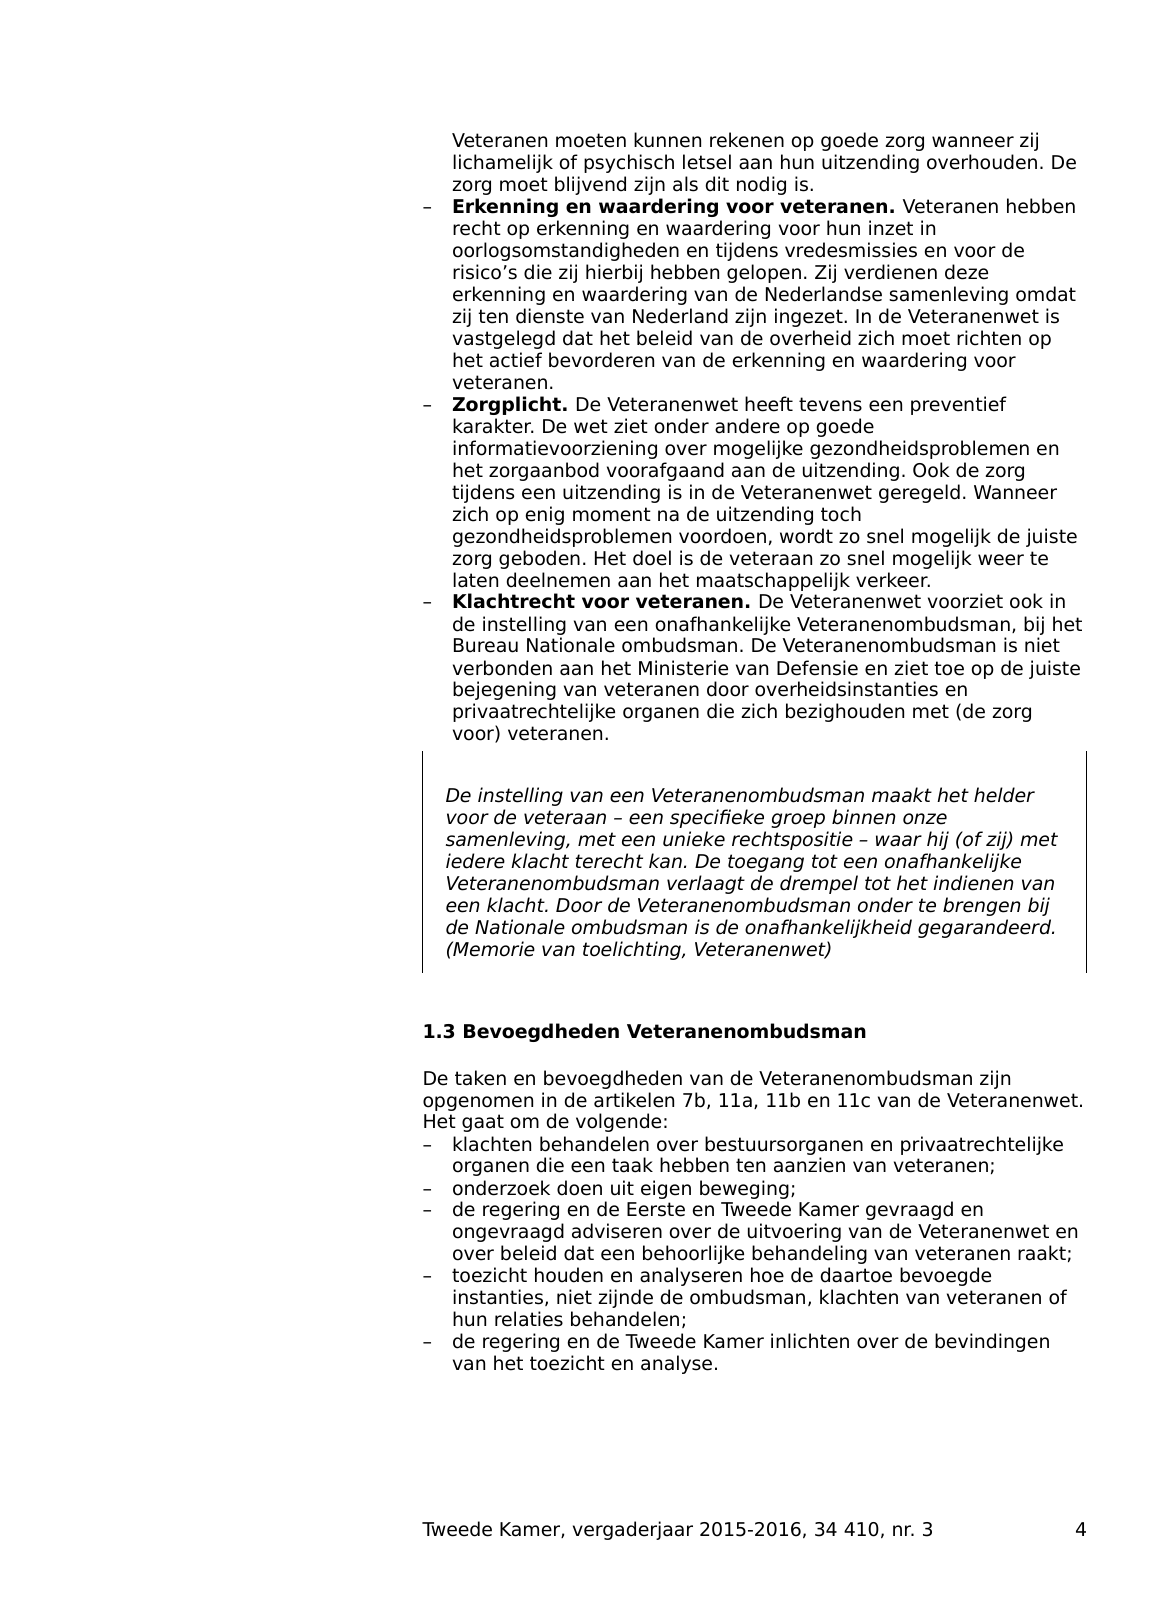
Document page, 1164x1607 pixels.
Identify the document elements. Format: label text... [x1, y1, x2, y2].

subtitle 1.3 Bevoegdheden Veteranenombudsman [422, 1021, 1087, 1042]
text – de regering en de Eerste en Tweede Kamer gevraagd en ongevraagd adviseren over de uitvoering van de Veteranenwet en over beleid dat een behoorlijke behandeling van veteranen raakt; [422, 1199, 1087, 1265]
text – Zorgplicht. De Veteranenwet heeft tevens een preventief karakter. De wet ziet onder andere op goede informatievoorziening over mogelijke gezondheidsproblemen en het zorgaanbod voorafgaand aan de uitzending. Ook de zorg tijdens een uitzending is in de Veteranenwet geregeld. Wanneer zich op enig moment na de uitzending toch gezondheidsproblemen voordoen, wordt zo snel mogelijk de juiste zorg geboden. Het doel is de veteraan zo snel mogelijk weer te laten deelnemen aan het maatschappelijk verkeer. [422, 394, 1087, 591]
text De taken en bevoegdheden van de Veteranenombudsman zijn opgenomen in de artikelen 7b, 11a, 11b en 11c van de Veteranenwet. Het gaat om de volgende: [422, 1067, 1087, 1133]
text – klachten behandelen over bestuursorganen en privaatrechtelijke organen die een taak hebben ten aanzien van veteranen; [422, 1133, 1087, 1177]
table_header De instelling van een Veteranenombudsman maakt het helder voor de veteraan – een specifieke groep binnen onze samenleving, met een unieke rechtspositie – waar hij (of zij) met iedere klacht terecht kan. De toegang tot een onafhankelijke Veteranenombudsman verlaagt de drempel tot het indienen van een klacht. Door de Veteranenombudsman onder te brengen bij de Nationale ombudsman is de onafhankelijkheid gegarandeerd. (Memorie van toelichting, Veteranenwet) [423, 751, 1086, 973]
text – Erkenning en waardering voor veteranen. Veteranen hebben recht op erkenning en waardering voor hun inzet in oorlogsomstandigheden en tijdens vredesmissies en voor de risico’s die zij hierbij hebben gelopen. Zij verdienen deze erkenning en waardering van de Nederlandse samenleving omdat zij ten dienste van Nederland zijn ingezet. In de Veteranenwet is vastgelegd dat het beleid van de overheid zich moet richten op het actief bevorderen van de erkenning en waardering voor veteranen. [422, 196, 1087, 394]
text – toezicht houden en analyseren hoe de daartoe bevoegde instanties, niet zijnde de ombudsman, klachten van veteranen of hun relaties behandelen; [422, 1265, 1087, 1331]
text Veteranen moeten kunnen rekenen op goede zorg wanneer zij lichamelijk of psychisch letsel aan hun uitzending overhouden. De zorg moet blijvend zijn als dit nodig is. [422, 130, 1087, 196]
text – onderzoek doen uit eigen beweging; [422, 1177, 1087, 1199]
text – Klachtrecht voor veteranen. De Veteranenwet voorziet ook in de instelling van een onafhankelijke Veteranenombudsman, bij het Bureau Nationale ombudsman. De Veteranenombudsman is niet verbonden aan het Ministerie van Defensie en ziet toe op de juiste bejegening van veteranen door overheidsinstanties en privaatrechtelijke organen die zich bezighouden met (de zorg voor) veteranen. [422, 591, 1087, 745]
text – de regering en de Tweede Kamer inlichten over de bevindingen van het toezicht en analyse. [422, 1331, 1087, 1375]
